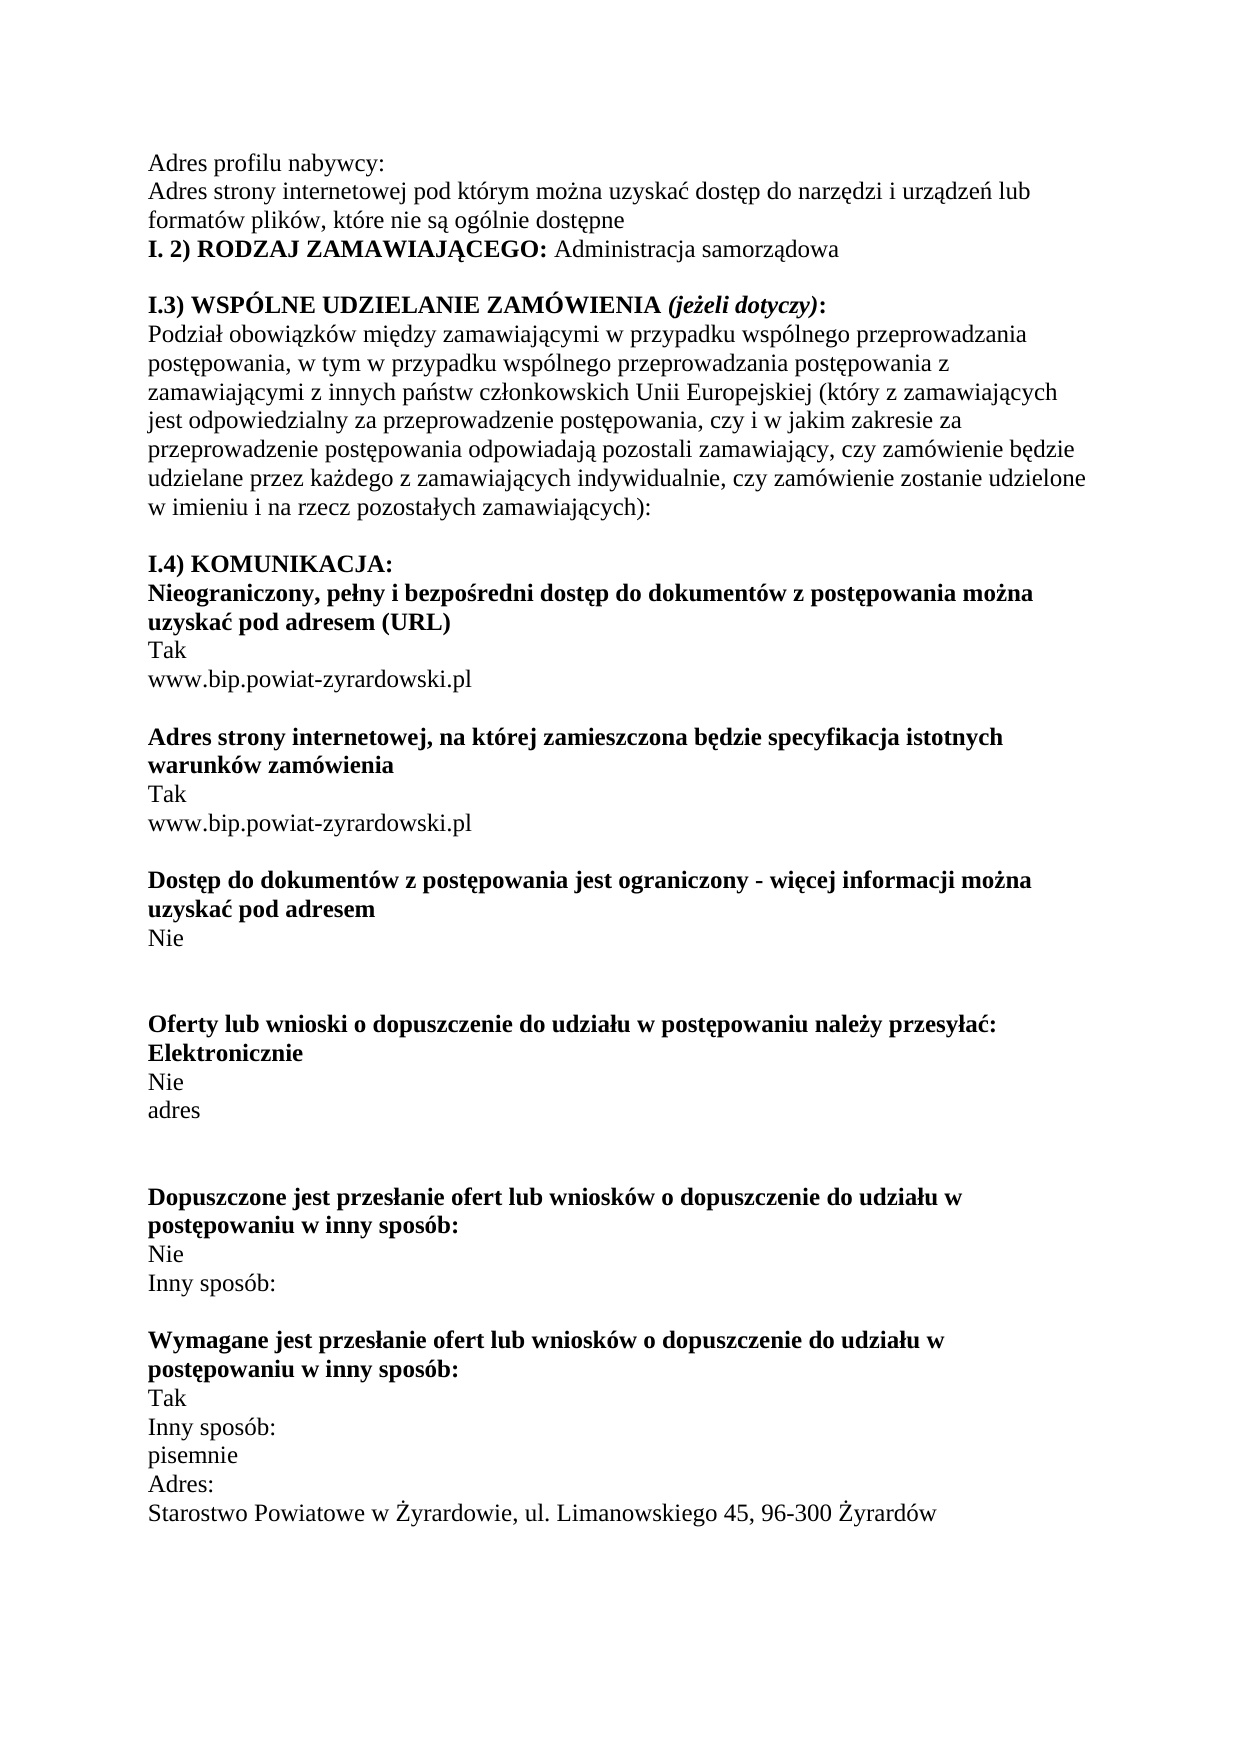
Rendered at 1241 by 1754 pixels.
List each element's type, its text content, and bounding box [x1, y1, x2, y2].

text Dostęp do dokumentów z postępowania jest ograniczony - więcej informacji można uzyskać pod adresem [148, 837, 1093, 923]
text Adres profilu nabywcy: Adres strony internetowej pod którym można uzyskać dostęp do narzędzi i urządzeń lub formatów plików, które nie są ogólnie dostępne [148, 148, 1093, 234]
text Nie [148, 923, 1093, 981]
text Adres strony internetowej, na której zamieszczona będzie specyfikacja istotnych warunków zamówienia [148, 693, 1093, 779]
text Oferty lub wnioski o dopuszczenie do udziału w postępowaniu należy przesyłać: Elektronicznie [148, 981, 1093, 1067]
text I.4) KOMUNIKACJA: Nieograniczony, pełny i bezpośredni dostęp do dokumentów z postępowania można uzyskać pod adresem (URL) [148, 549, 1093, 636]
text I. 2) RODZAJ ZAMAWIAJĄCEGO: Administracja samorządowa [148, 234, 1093, 291]
text Tak www.bip.powiat-zyrardowski.pl [148, 636, 1093, 693]
text Tak www.bip.powiat-zyrardowski.pl [148, 779, 1093, 837]
text Nie adres [148, 1067, 1093, 1153]
text Podział obowiązków między zamawiającymi w przypadku wspólnego przeprowadzania postępowania, w tym w przypadku wspólnego przeprowadzania postępowania z zamawiającymi z innych państw członkowskich Unii Europejskiej (który z zamawiających jest odpowiedzialny za przeprowadzenie postępowania, czy i w jakim zakresie za przeprowadzenie postępowania odpowiadają pozostali zamawiający, czy zamówienie będzie udzielane przez każdego z zamawiających indywidualnie, czy zamówienie zostanie udzielone w imieniu i na rzecz pozostałych zamawiających): [148, 319, 1093, 549]
text I.3) WSPÓLNE UDZIELANIE ZAMÓWIENIA (jeżeli dotyczy): [148, 291, 1093, 319]
text Dopuszczone jest przesłanie ofert lub wniosków o dopuszczenie do udziału w postępowaniu w inny sposób: Nie Inny sposób: Wymagane jest przesłanie ofert lub wniosków o dopuszczenie do udziału w postępowaniu w inny sposób: Tak Inny sposób: pisemnie Adres: Starostwo Powiatowe w Żyrardowie, ul. Limanowskiego 45, 96-300 Żyrardów [148, 1182, 1093, 1527]
